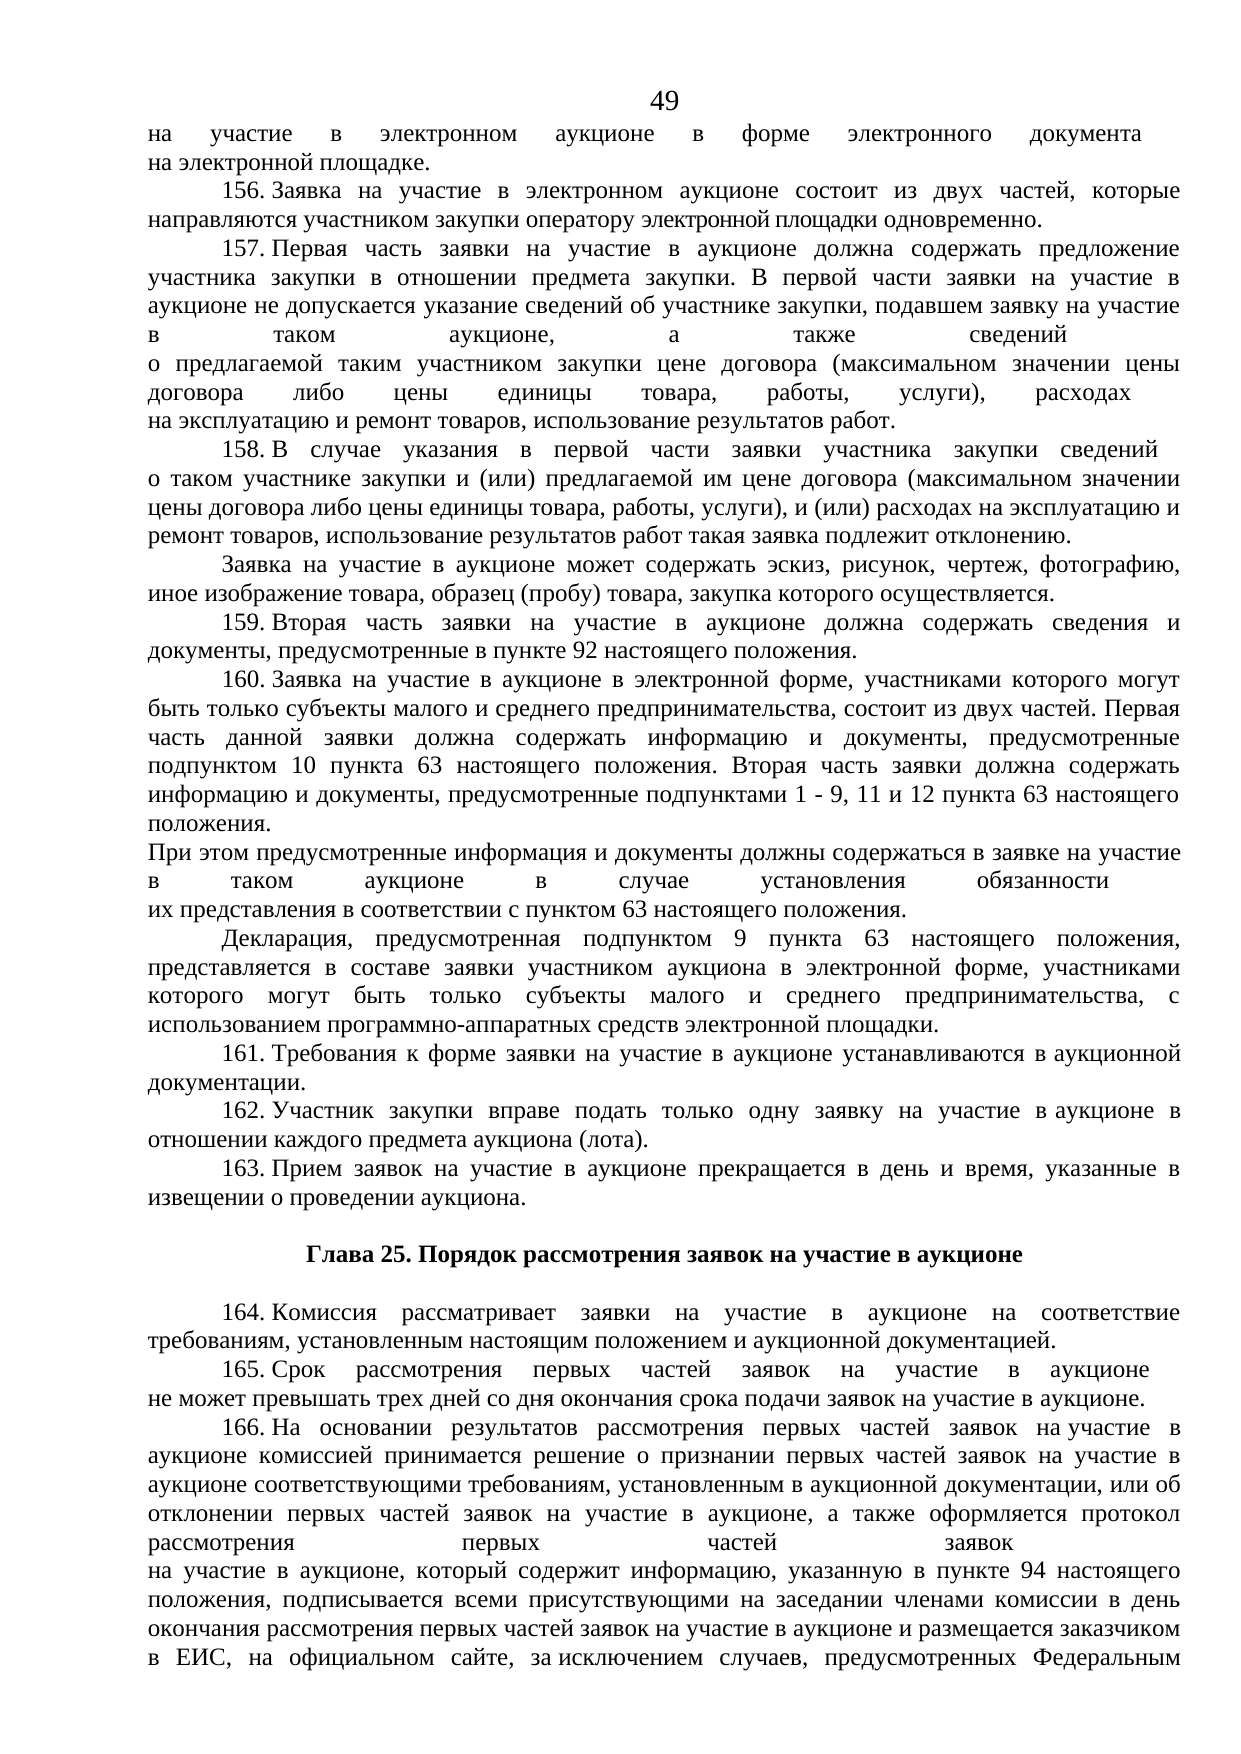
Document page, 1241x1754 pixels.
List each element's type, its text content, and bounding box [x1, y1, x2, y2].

text 157. Первая часть заявки на участие в аукционе должна содержать предложение участника закупки в отношении предмета закупки. В первой части заявки на участие в аукционе не допускается указание сведений об участнике закупки, подавшем заявку на участие в таком аукционе, а также сведений о предлагаемой таким участником закупки цене договора (максимальном значении цены договора либо цены единицы товара, работы, услуги), расходах на эксплуатацию и ремонт товаров, использование результатов работ. [148, 233, 1181, 434]
text 165. Срок рассмотрения первых частей заявок на участие в аукционе не может превышать трех дней со дня окончания срока подачи заявок на участие в аукционе. [148, 1354, 1181, 1412]
text 160. Заявка на участие в аукционе в электронной форме, участниками которого могут быть только субъекты малого и среднего предпринимательства, состоит из двух частей. Первая часть данной заявки должна содержать информацию и документы, предусмотренные подпунктом 10 пункта 63 настоящего положения. Вторая часть заявки должна содержать информацию и документы, предусмотренные подпунктами 1 - 9, 11 и 12 пункта 63 настоящего положения. При этом предусмотренные информация и документы должны содержаться в заявке на участие в таком аукционе в случае установления обязанности их представления в соответствии с пунктом 63 настоящего положения. [148, 664, 1181, 923]
text на участие в электронном аукционе в форме электронного документа на электронной площадке. [148, 118, 1181, 176]
text 161. Требования к форме заявки на участие в аукционе устанавливаются в аукционной документации. [148, 1038, 1181, 1096]
text Декларация, предусмотренная подпунктом 9 пункта 63 настоящего положения, представляется в составе заявки участником аукциона в электронной форме, участниками которого могут быть только субъекты малого и среднего предпринимательства, с использованием программно-аппаратных средств электронной площадки. [148, 923, 1181, 1038]
text 164. Комиссия рассматривает заявки на участие в аукционе на соответствие требованиям, установленным настоящим положением и аукционной документацией. [148, 1297, 1181, 1354]
text 158. В случае указания в первой части заявки участника закупки сведений о таком участнике закупки и (или) предлагаемой им цене договора (максимальном значении цены договора либо цены единицы товара, работы, услуги), и (или) расходах на эксплуатацию и ремонт товаров, использование результатов работ такая заявка подлежит отклонению. [148, 434, 1181, 549]
text Глава 25. Порядок рассмотрения заявок на участие в аукционе [148, 1239, 1181, 1268]
text 156. Заявка на участие в электронном аукционе состоит из двух частей, которые направляются участником закупки оператору электронной площадки одновременно. [148, 176, 1181, 233]
text 159. Вторая часть заявки на участие в аукционе должна содержать сведения и документы, предусмотренные в пункте 92 настоящего положения. [148, 607, 1181, 664]
text Заявка на участие в аукционе может содержать эскиз, рисунок, чертеж, фотографию, иное изображение товара, образец (пробу) товара, закупка которого осуществляется. [148, 549, 1181, 607]
text 162. Участник закупки вправе подать только одну заявку на участие в аукционе в отношении каждого предмета аукциона (лота). [148, 1096, 1181, 1153]
text 166. На основании результатов рассмотрения первых частей заявок на участие в аукционе комиссией принимается решение о признании первых частей заявок на участие в аукционе соответствующими требованиям, установленным в аукционной документации, или об отклонении первых частей заявок на участие в аукционе, а также оформляется протокол рассмотрения первых частей заявок на участие в аукционе, который содержит информацию, указанную в пункте 94 настоящего положения, подписывается всеми присутствующими на заседании членами комиссии в день окончания рассмотрения первых частей заявок на участие в аукционе и размещается заказчиком в ЕИС, на официальном сайте, за исключением случаев, предусмотренных Федеральным [148, 1412, 1181, 1671]
text 163. Прием заявок на участие в аукционе прекращается в день и время, указанные в извещении о проведении аукциона. [148, 1153, 1181, 1211]
